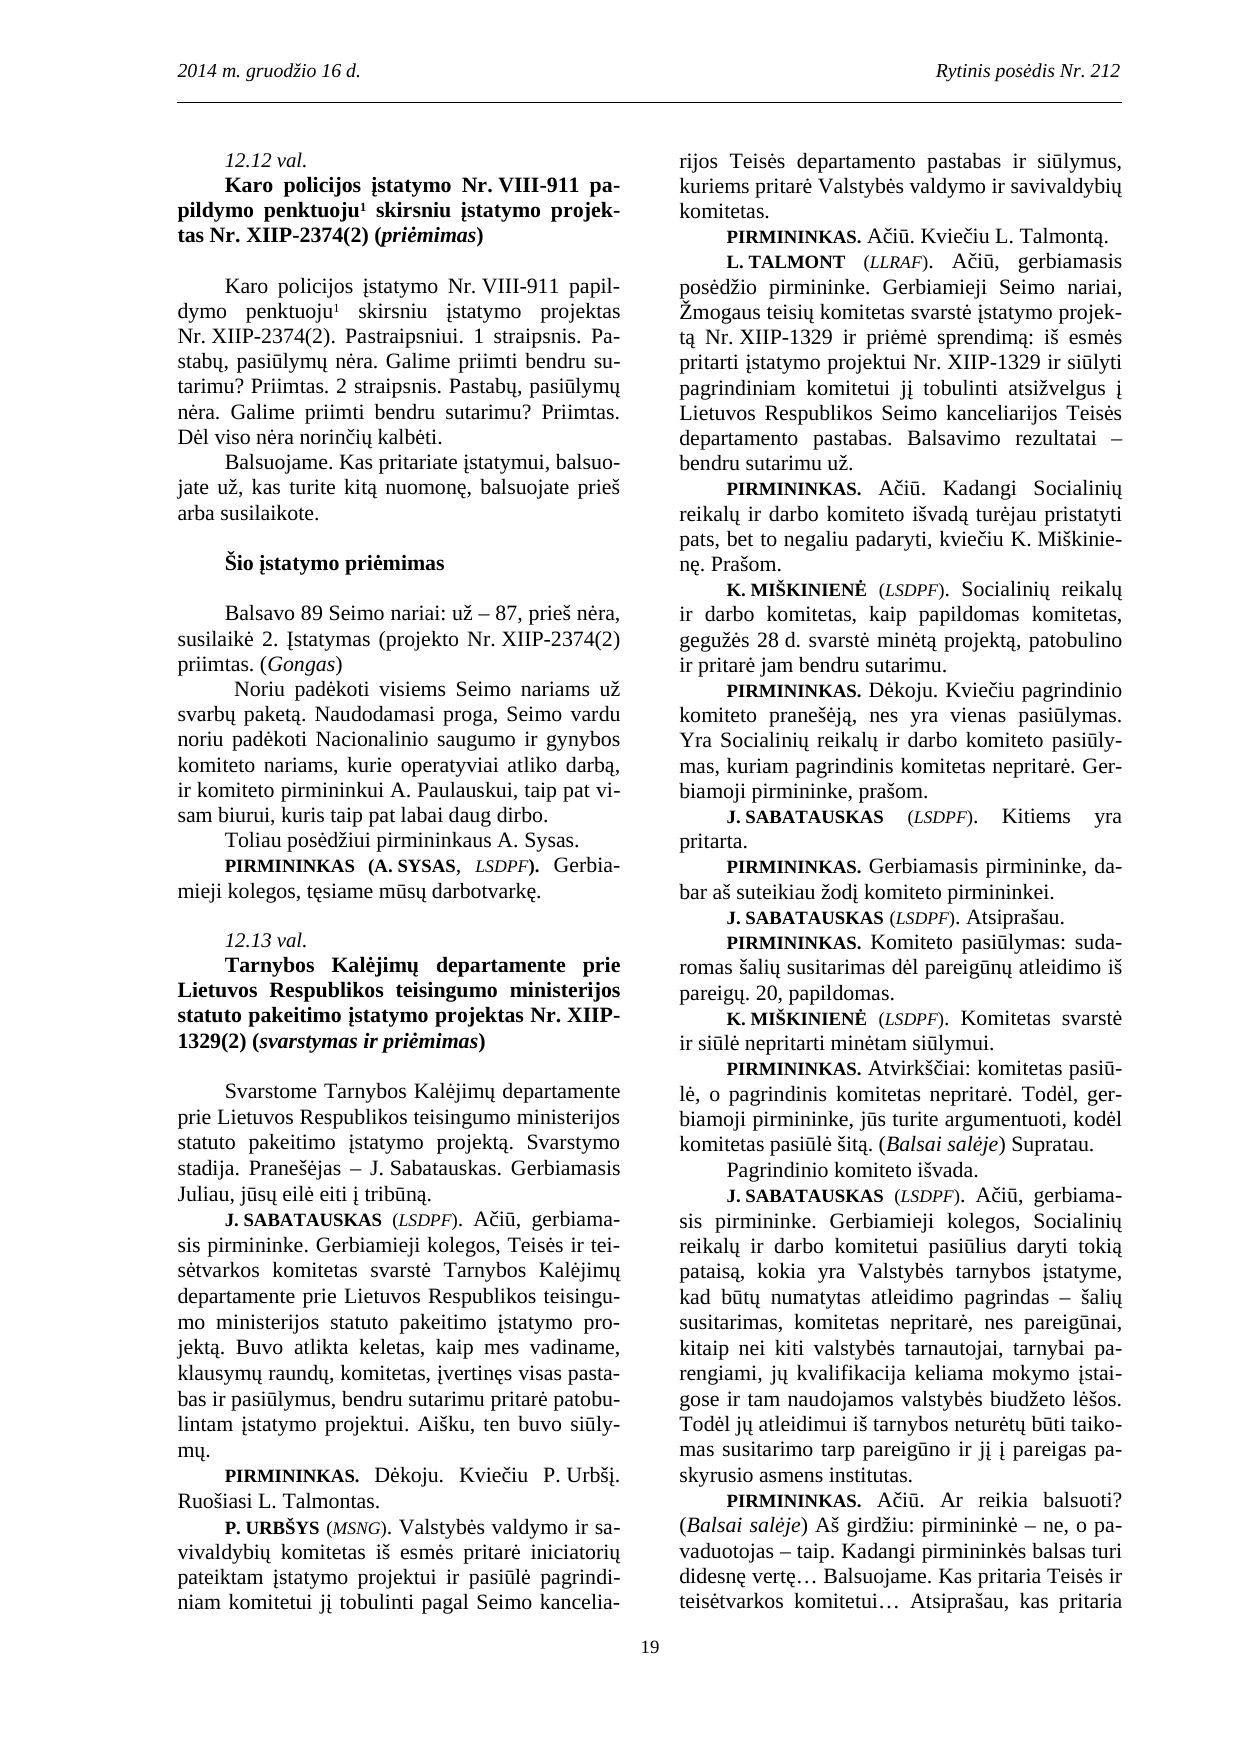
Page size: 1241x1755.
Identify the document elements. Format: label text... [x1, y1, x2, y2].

text Bal­suo­ja­me. Kas pri­ta­ria­te įsta­ty­mui, bal­suo­ja­te už, kas tu­ri­te ki­tą nuo­mo­nę, bal­suo­ja­te prieš ar­ba su­si­lai­ko­te. [177, 449, 620, 525]
text PIRMININKAS. Ačiū. Ar rei­kia bal­suo­ti? (Bal­sai sa­lė­je) Aš gir­džiu: pir­mi­nin­kė – ne, o pa­va­duo­to­jas – taip. Ka­dan­gi pir­mi­nin­kės bal­sas tu­ri di­des­nę ver­tę… Bal­suo­ja­me. Kas pri­ta­ria Tei­sės ir tei­sėt­var­kos ko­mi­te­tui… At­si­pra­šau, kas pri­ta­ria [679, 1487, 1122, 1613]
text PIRMININKAS (A. SYSAS, LSDPF). Ger­bia­mie­ji ko­le­gos, tę­sia­me mū­sų dar­bo­tvarkę. [177, 852, 620, 903]
text Pa­grin­di­nio ko­mi­te­to iš­va­da. [679, 1157, 1122, 1182]
text PIRMININKAS. At­virkš­čiai: ko­mi­te­tas pa­siū­lė, o pa­grin­di­nis ko­mi­te­tas ne­pri­ta­rė. To­dėl, ger­bia­mo­ji pir­mi­nin­ke, jūs tu­ri­te ar­gu­men­tuo­ti, ko­dėl ko­mi­te­tas pa­siū­lė ši­tą. (Bal­sai sa­lė­je) Su­pra­tau. [679, 1055, 1122, 1157]
text 12.12 val. [224, 148, 620, 172]
text J. SABATAUSKAS (LSDPF). Ki­tiems yra pritar­ta. [679, 803, 1122, 853]
text Ka­ro po­li­ci­jos įsta­ty­mo Nr. VIII-911 pa­pil­dy­mo penk­tuo­ju1 skir­sniu įsta­ty­mo pro­jek­tas Nr. XIIP-2374(2). Pa­straips­niui. 1 straips­nis. Pa­sta­bų, pa­siū­ly­mų nė­ra. Ga­li­me pri­im­ti ben­dru su­ta­ri­mu? Pri­im­tas. 2 straips­nis. Pa­sta­bų, pa­siū­ly­mų nė­ra. Ga­li­me pri­im­ti ben­dru su­ta­ri­mu? Pri­im­tas. Dėl vi­so nė­ra no­rin­čių kal­bė­ti. [177, 273, 620, 449]
text PIRMININKAS. Dė­ko­ju. Kvie­čiu pa­grin­di­nio ko­mi­te­to pra­ne­šė­ją, nes yra vie­nas pa­siū­ly­mas. Yra So­cia­li­nių rei­ka­lų ir dar­bo ko­mi­te­to pa­siū­ly­mas, ku­riam pa­grin­di­nis ko­mi­te­tas ne­pri­ta­rė. Ger­bia­mo­ji pir­mi­nin­ke, pra­šom. [679, 677, 1122, 803]
text K. MIŠKINIENĖ (LSDPF). Ko­mi­te­tas svars­tė ir siū­lė ne­pri­tar­ti mi­nė­tam siū­ly­mui. [679, 1005, 1122, 1055]
text 12.13 val. [224, 928, 620, 952]
text L. TALMONT (LLRAF). Ačiū, ger­bia­ma­sis posė­džio pir­mi­nin­ke. Ger­bia­mie­ji Sei­mo na­riai, Žmo­gaus tei­sių ko­mi­te­tas svars­tė įsta­ty­mo pro­jek­tą Nr. XIIP-1329 ir pri­ėmė spren­di­mą: iš es­mės pri­tar­ti įsta­ty­mo pro­jek­tui Nr. XIIP-1329 ir siū­ly­ti pa­grin­di­niam ko­mi­te­tui jį to­bu­lin­ti at­si­žvel­gus į Lie­tu­vos Res­pub­li­kos Sei­mo kan­ce­lia­ri­jos Tei­sės de­par­ta­men­to pa­sta­bas. Bal­sa­vi­mo re­zul­ta­tai – ben­dru su­ta­ri­mu už. [679, 248, 1122, 475]
text Tar­ny­bos Ka­lė­ji­mų de­par­ta­men­te prie Lie­tu­vos Res­pub­li­kos tei­sin­gu­mo mi­nis­te­ri­jos sta­tu­to pa­kei­ti­mo įsta­ty­mo pro­jek­tas Nr. XIIP-1329(2) (svars­ty­mas ir pri­ėmi­mas) [177, 952, 620, 1053]
text Bal­sa­vo 89 Sei­mo na­riai: už – 87, prieš nė­ra, su­si­lai­kė 2. Įsta­ty­mas (pro­jek­to Nr. XIIP-2374(2) pri­im­tas. (Gon­gas) [177, 600, 620, 676]
text K. MIŠKINIENĖ (LSDPF). So­cia­li­nių rei­ka­lų ir dar­bo ko­mi­te­tas, kaip pa­pil­do­mas ko­mi­te­tas, ge­gu­žės 28 d. svars­tė mi­nė­tą pro­jek­tą, pa­to­bu­li­no ir pri­ta­rė jam ben­dru su­ta­ri­mu. [679, 576, 1122, 677]
text J. SABATAUSKAS (LSDPF). Ačiū, ger­bia­ma­sis pir­mi­nin­ke. Ger­bia­mie­ji ko­le­gos, Tei­sės ir tei­sėt­var­kos ko­mi­te­tas svars­tė Tar­ny­bos Ka­lė­ji­mų de­par­ta­men­te prie Lie­tu­vos Res­pub­li­kos tei­sin­gu­mo mi­nis­te­ri­jos sta­tu­to pa­kei­ti­mo įsta­ty­mo pro­jek­tą. Bu­vo at­lik­ta ke­le­tas, kaip mes va­di­na­me, klau­sy­mų raun­dų, ko­mi­te­tas, įver­ti­nęs vi­sas pa­sta­bas ir pa­siū­ly­mus, ben­dru su­ta­ri­mu pri­ta­rė pa­to­bu­lin­tam įsta­ty­mo pro­jek­tui. Aiš­ku, ten bu­vo siū­ly­mų. [177, 1206, 620, 1462]
text PIRMININKAS. Ačiū. Kvie­čiu L. Tal­mon­tą. [679, 223, 1122, 248]
text J. SABATAUSKAS (LSDPF). At­si­pra­šau. [679, 904, 1122, 929]
text Ka­ro po­li­ci­jos įsta­ty­mo Nr. VIII-911 pa­pil­dy­mo penk­tuo­ju1 skir­sniu įsta­ty­mo pro­jek­tas Nr. XIIP-2374(2) (pri­ėmi­mas) [177, 172, 620, 247]
text No­riu pa­dė­ko­ti vi­siems Sei­mo na­riams už svar­bų pa­ke­tą. Nau­do­da­ma­si pro­ga, Sei­mo var­du no­riu pa­dė­ko­ti Na­cio­na­li­nio sau­gu­mo ir gy­ny­bos ko­mi­te­to na­riams, ku­rie ope­ra­ty­viai at­li­ko dar­bą, ir ko­mi­te­to pir­mi­nin­kui A. Pau­laus­kui, taip pat vi­sam biu­rui, ku­ris taip pat la­bai daug dir­bo. [177, 676, 620, 827]
text P. URBŠYS (MSNG). Vals­ty­bės val­dy­mo ir sa­vi­val­dy­bių ko­mi­te­tas iš es­mės pri­ta­rė ini­cia­to­rių pa­teik­tam įsta­ty­mo pro­jek­tui ir pa­siū­lė pa­grin­di­niam ko­mi­te­tui jį to­bu­lin­ti pa­gal Sei­mo kan­ce­lia­ [177, 1514, 620, 1614]
text PIRMININKAS. Ger­bia­ma­sis pir­mi­nin­ke, da­bar aš su­tei­kiau žo­dį ko­mi­te­to pir­mi­nin­kei. [679, 853, 1122, 904]
text ri­jos Tei­sės de­par­ta­men­to pa­sta­bas ir siū­ly­mus, ku­riems pri­ta­rė Vals­ty­bės val­dy­mo ir sa­vi­val­dy­bių ko­mi­te­tas. [679, 148, 1122, 223]
text PIRMININKAS. Ačiū. Ka­dan­gi So­cia­li­nių rei­ka­lų ir dar­bo ko­mi­te­to iš­va­dą tu­rė­jau pri­sta­ty­ti pats, bet to ne­ga­liu pa­da­ry­ti, kvie­čiu K. Miš­ki­nie­nę. Pra­šom. [679, 475, 1122, 576]
text PIRMININKAS. Dė­ko­ju. Kvie­čiu P. Urb­šį. Ruo­šia­si L. Tal­mon­tas. [177, 1462, 620, 1514]
text Svars­to­me Tar­ny­bos Ka­lė­ji­mų de­par­ta­men­te prie Lie­tu­vos Res­pub­li­kos tei­sin­gu­mo mi­nis­te­ri­jos sta­tu­to pa­kei­ti­mo įsta­ty­mo pro­jek­tą. Svars­ty­mo sta­di­ja. Pra­ne­šė­jas – J. Sa­ba­taus­kas. Ger­bia­ma­sis Ju­liau, jū­sų ei­lė ei­ti į tri­bū­ną. [177, 1078, 620, 1206]
text J. SABATAUSKAS (LSDPF). Ačiū, ger­bia­ma­sis pir­mi­nin­ke. Ger­bia­mie­ji ko­le­gos, So­cia­li­nių rei­ka­lų ir dar­bo ko­mi­te­tui pa­siū­lius da­ry­ti to­kią pa­tai­są, ko­kia yra Vals­ty­bės tar­ny­bos įsta­ty­me, kad bū­tų nu­ma­ty­tas at­lei­di­mo pa­grin­das – ša­lių su­si­ta­ri­mas, ko­mi­te­tas ne­pri­ta­rė, nes pa­rei­gū­nai, ki­taip nei ki­ti vals­ty­bės tar­nau­to­jai, tar­ny­bai pa­ren­gia­mi, jų kva­li­fi­ka­ci­ja ke­lia­ma mo­ky­mo įstai­go­se ir tam nau­do­ja­mos vals­ty­bės biu­dže­to lė­šos. To­dėl jų at­lei­di­mui iš tar­ny­bos ne­tu­rė­tų bū­ti tai­ko­mas su­si­ta­ri­mo tarp pa­rei­gū­no ir jį į pa­rei­gas pa­sky­ru­sio as­mens ins­ti­tu­tas. [679, 1182, 1122, 1487]
text PIRMININKAS. Ko­mi­te­to pa­siū­ly­mas: su­da­ro­mas ša­lių su­si­ta­ri­mas dėl pa­rei­gū­nų at­lei­di­mo iš pa­rei­gų. 20, pa­pil­do­mas. [679, 929, 1122, 1005]
text Šio įsta­ty­mo pri­ėmi­mas [177, 550, 620, 575]
text To­liau po­sė­džiui pir­mi­nin­kaus A. Sy­sas. [177, 827, 620, 852]
